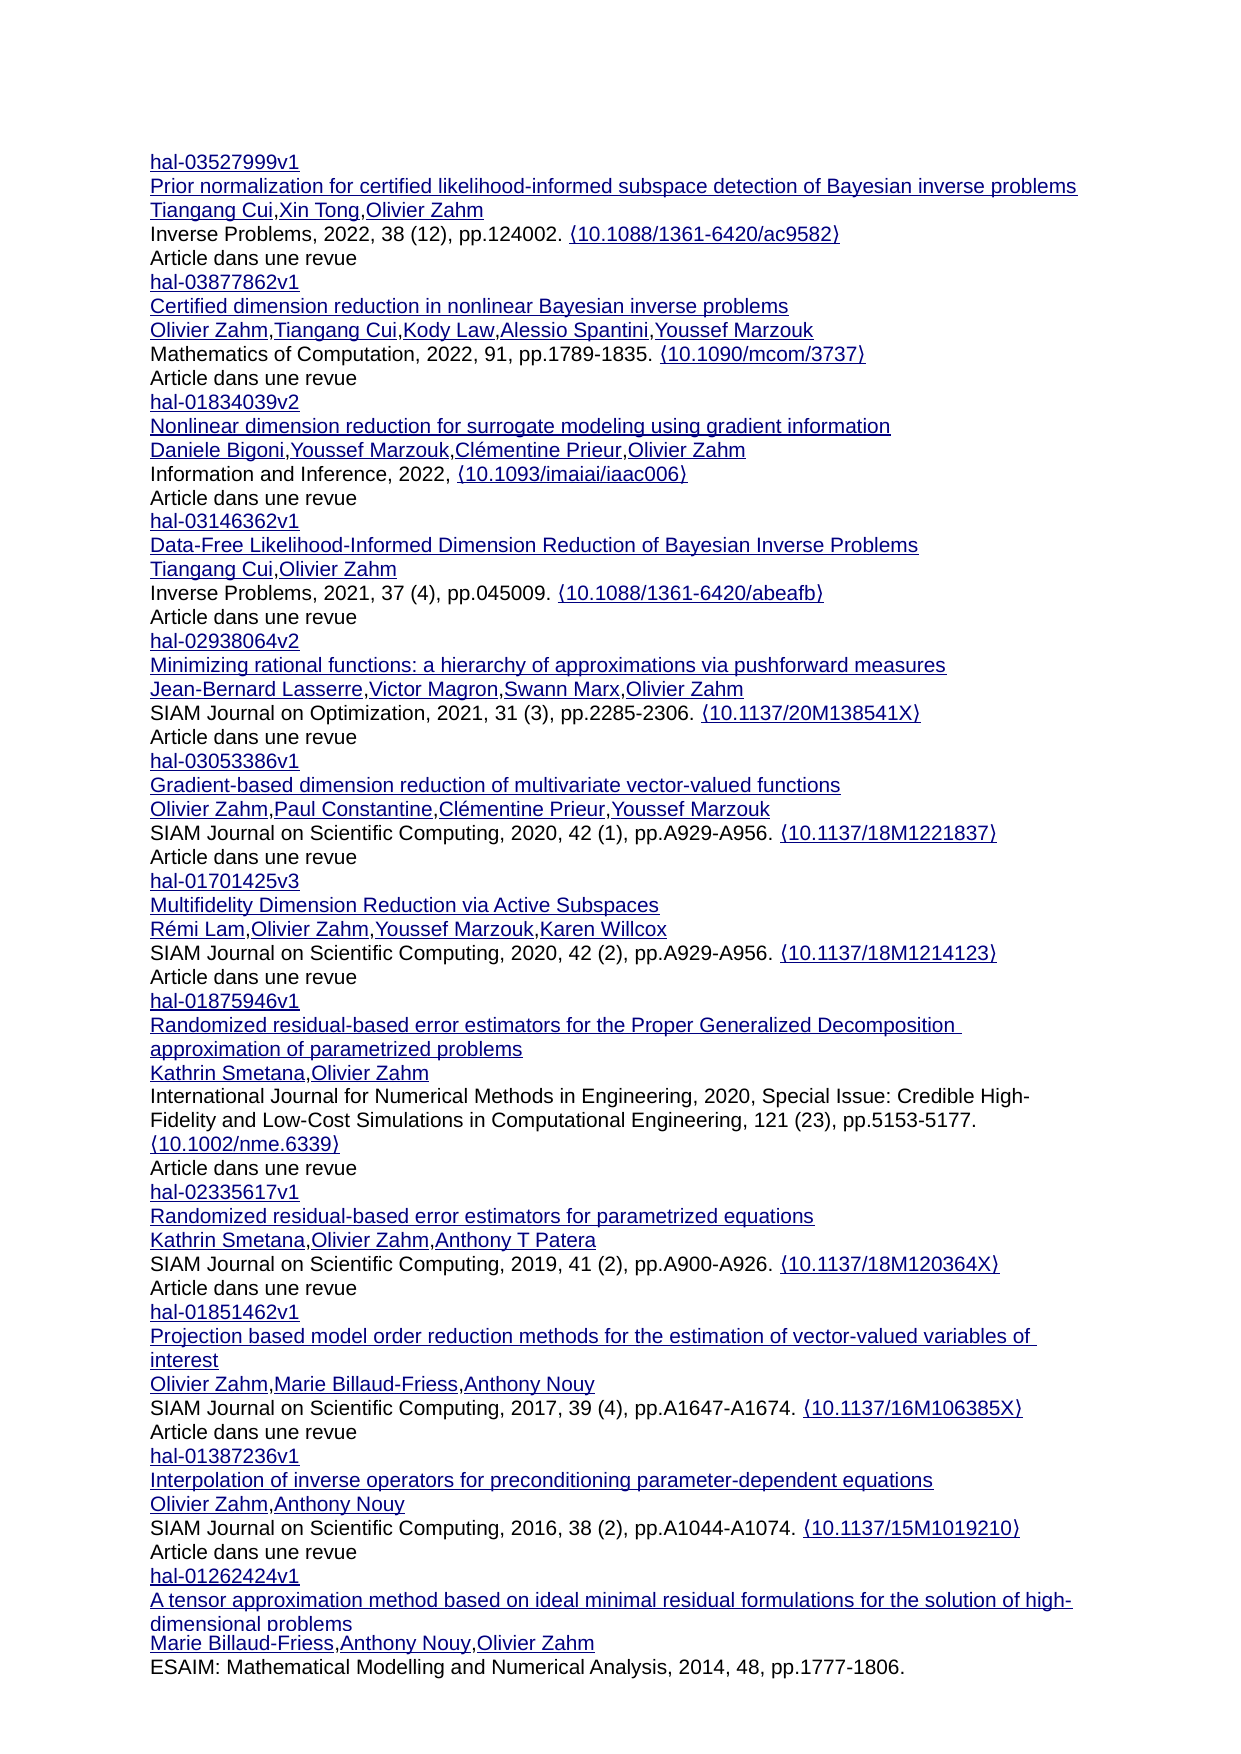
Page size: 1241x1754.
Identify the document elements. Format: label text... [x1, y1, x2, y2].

table_cell Projection based model order reduction methods for the estimation of vector-valued variables of interest Olivier Zahm,Marie Billaud-Friess,Anthony Nouy SIAM Journal on Scientific Computing, 2017, 39 (4), pp.A1647-A1674. ⟨10.1137/16M106385X⟩ Article dans une revue hal-01387236v1 [150, 1324, 1090, 1468]
table_cell Randomized residual-based error estimators for the Proper Generalized Decomposition approximation of parametrized problems Kathrin Smetana,Olivier Zahm International Journal for Numerical Methods in Engineering, 2020, Special Issue: Credible High‐Fidelity and Low‐Cost Simulations in Computational Engineering, 121 (23), pp.5153-5177. ⟨10.1002/nme.6339⟩ Article dans une revue hal-02335617v1 [150, 1013, 1090, 1204]
table_cell Minimizing rational functions: a hierarchy of approximations via pushforward measures Jean-Bernard Lasserre,Victor Magron,Swann Marx,Olivier Zahm SIAM Journal on Optimization, 2021, 31 (3), pp.2285-2306. ⟨10.1137/20M138541X⟩ Article dans une revue hal-03053386v1 [150, 653, 1090, 773]
table_cell hal-03527999v1 [150, 150, 1090, 174]
table_cell Data-Free Likelihood-Informed Dimension Reduction of Bayesian Inverse Problems Tiangang Cui,Olivier Zahm Inverse Problems, 2021, 37 (4), pp.045009. ⟨10.1088/1361-6420/abeafb⟩ Article dans une revue hal-02938064v2 [150, 533, 1090, 653]
table_cell Randomized residual-based error estimators for parametrized equations Kathrin Smetana,Olivier Zahm,Anthony T Patera SIAM Journal on Scientific Computing, 2019, 41 (2), pp.A900-A926. ⟨10.1137/18M120364X⟩ Article dans une revue hal-01851462v1 [150, 1204, 1090, 1324]
table_cell A tensor approximation method based on ideal minimal residual formulations for the solution of high-dimensional problems Marie Billaud-Friess,Anthony Nouy,Olivier Zahm ESAIM: Mathematical Modelling and Numerical Analysis, 2014, 48, pp.1777-1806. [150, 1588, 1090, 1679]
table_cell Certified dimension reduction in nonlinear Bayesian inverse problems Olivier Zahm,Tiangang Cui,Kody Law,Alessio Spantini,Youssef Marzouk Mathematics of Computation, 2022, 91, pp.1789-1835. ⟨10.1090/mcom/3737⟩ Article dans une revue hal-01834039v2 [150, 294, 1090, 413]
table_cell Gradient-based dimension reduction of multivariate vector-valued functions Olivier Zahm,Paul Constantine,Clémentine Prieur,Youssef Marzouk SIAM Journal on Scientific Computing, 2020, 42 (1), pp.A929-A956. ⟨10.1137/18M1221837⟩ Article dans une revue hal-01701425v3 [150, 773, 1090, 893]
table_cell Multifidelity Dimension Reduction via Active Subspaces Rémi Lam,Olivier Zahm,Youssef Marzouk,Karen Willcox SIAM Journal on Scientific Computing, 2020, 42 (2), pp.A929-A956. ⟨10.1137/18M1214123⟩ Article dans une revue hal-01875946v1 [150, 893, 1090, 1012]
table_cell Prior normalization for certified likelihood-informed subspace detection of Bayesian inverse problems Tiangang Cui,Xin Tong,Olivier Zahm Inverse Problems, 2022, 38 (12), pp.124002. ⟨10.1088/1361-6420/ac9582⟩ Article dans une revue hal-03877862v1 [150, 174, 1090, 294]
table_cell Nonlinear dimension reduction for surrogate modeling using gradient information Daniele Bigoni,Youssef Marzouk,Clémentine Prieur,Olivier Zahm Information and Inference, 2022, ⟨10.1093/imaiai/iaac006⟩ Article dans une revue hal-03146362v1 [150, 414, 1090, 533]
table_cell Interpolation of inverse operators for preconditioning parameter-dependent equations Olivier Zahm,Anthony Nouy SIAM Journal on Scientific Computing, 2016, 38 (2), pp.A1044-A1074. ⟨10.1137/15M1019210⟩ Article dans une revue hal-01262424v1 [150, 1468, 1090, 1587]
